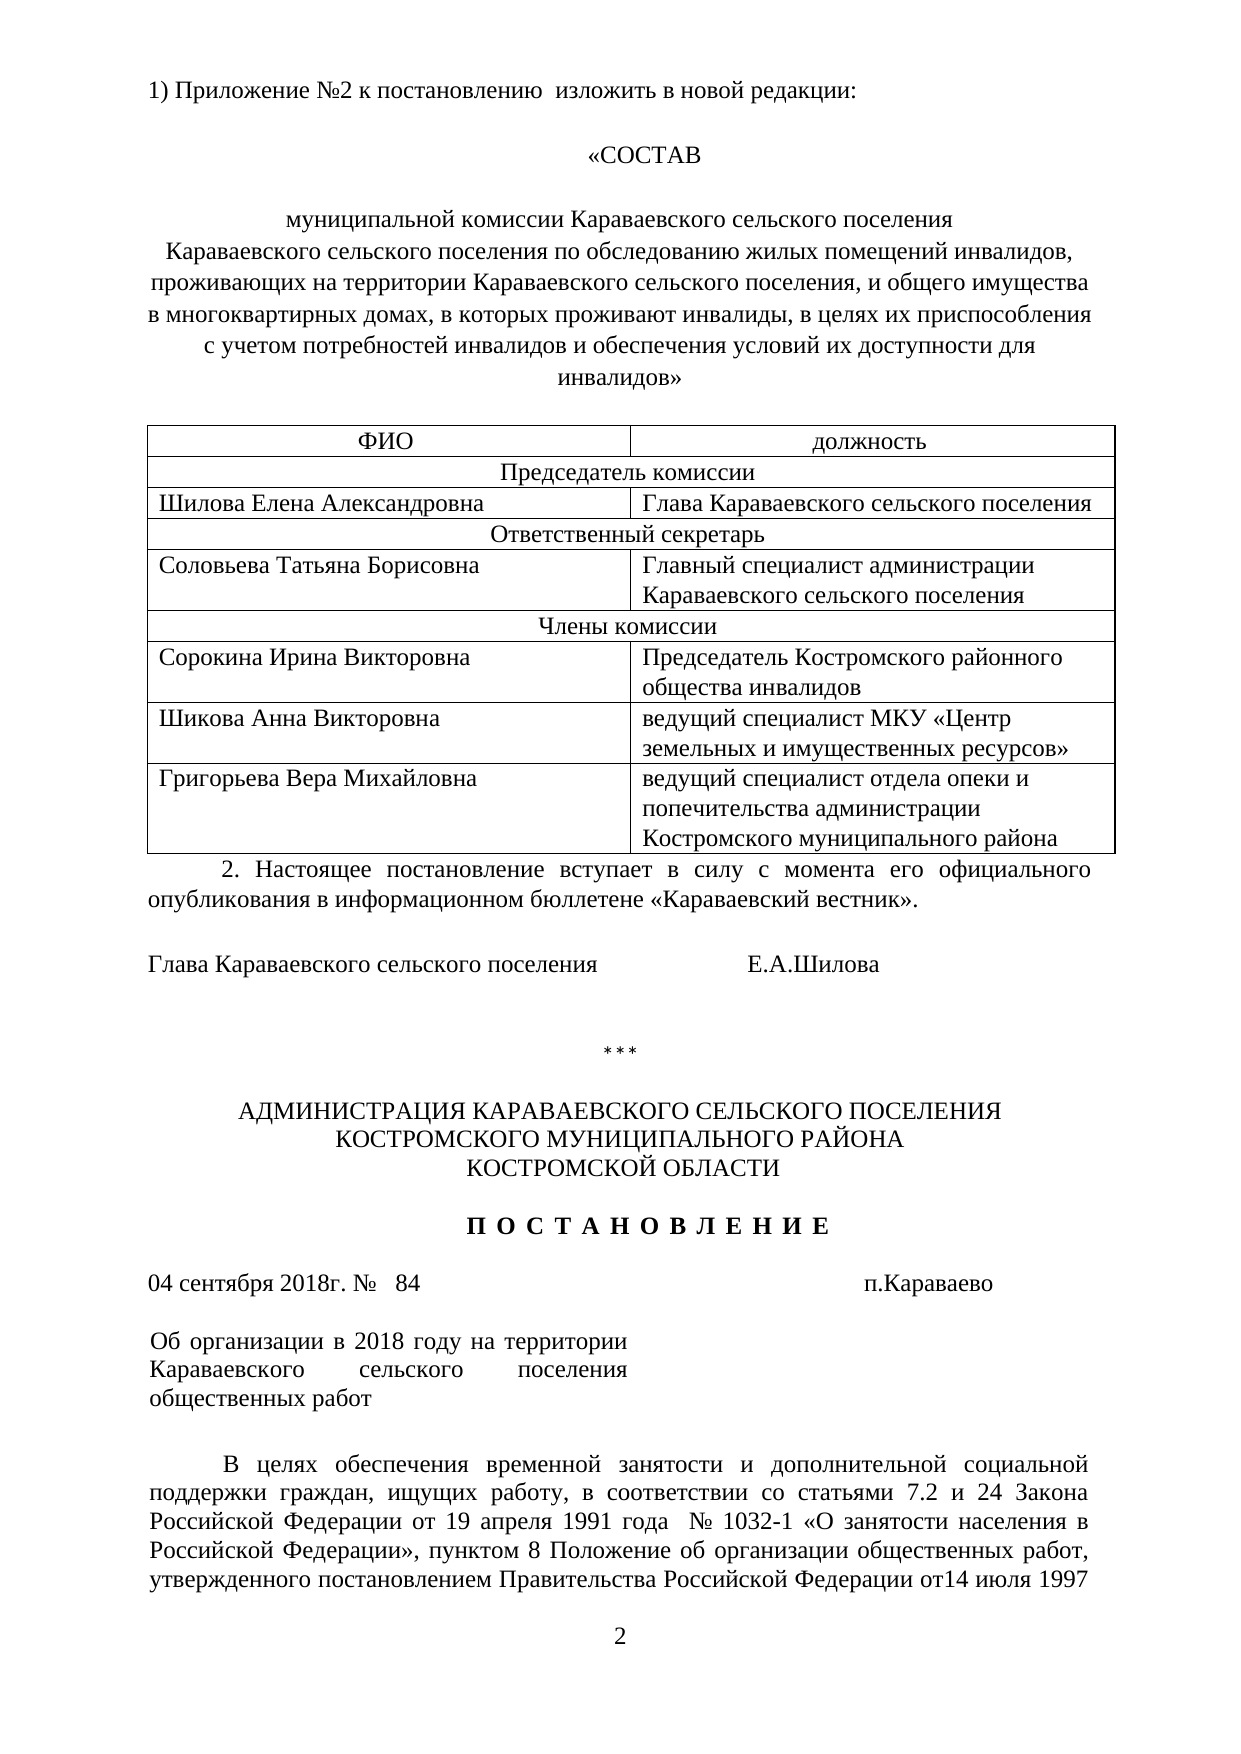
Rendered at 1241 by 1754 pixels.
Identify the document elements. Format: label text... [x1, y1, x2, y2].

table_header должность [631, 426, 1114, 456]
table_cell Григорьева Вера Михайловна [148, 764, 630, 853]
text 04 сентября 2018г. № 84 п.Караваево [148, 1268, 1092, 1297]
text Глава Караваевского сельского поселения Е.А.Шилова [148, 949, 1092, 978]
text В целях обеспечения временной занятости и дополнительной социальной поддержки граждан, ищущих работу, в соответствии со статьями 7.2 и 24 Закона Российской Федерации от 19 апреля 1991 года № 1032-1 «О занятости населения в Российской Федерации», пунктом 8 Положение об организации общественных работ, утвержденного постановлением Правительства Российской Федерации от14 июля 1997 [149, 1449, 1089, 1592]
table_cell Главный специалист администрации Караваевского сельского поселения [631, 550, 1114, 610]
table_cell Соловьева Татьяна Борисовна [148, 550, 630, 610]
table_cell ведущий специалист МКУ «Центр земельных и имущественных ресурсов» [631, 703, 1114, 762]
text КОСТРОМСКОГО МУНИЦИПАЛЬНОГО РАЙОНА [148, 1124, 1092, 1153]
text П О С Т А Н О В Л Е Н И Е [148, 1211, 1092, 1239]
table_cell Члены комиссии [148, 611, 1114, 641]
text 1) Приложение №2 к постановлению изложить в новой редакции: [148, 75, 1092, 104]
table_cell Глава Караваевского сельского поселения [631, 488, 1114, 518]
table_cell Председатель Костромского районного общества инвалидов [631, 642, 1114, 702]
table_cell Ответственный секретарь [148, 519, 1114, 549]
text КОСТРОМСКОЙ ОБЛАСТИ [148, 1153, 1092, 1182]
text *** [148, 1040, 1092, 1070]
text Караваевского сельского поселения по обследованию жилых помещений инвалидов, проживающих на территории Караваевского сельского поселения, и общего имущества в многоквартирных домах, в которых проживают инвалиды, в целях их приспособления с учетом потребностей инвалидов и обеспечения условий их доступности для инвалидов» [146, 236, 1092, 391]
text муниципальной комиссии Караваевского сельского поселения [146, 204, 1092, 233]
table_cell Шилова Елена Александровна [148, 488, 630, 518]
text 2. Настоящее постановление вступает в силу с момента его официального опубликования в информационном бюллетене «Караваевский вестник». [148, 854, 1092, 913]
table_cell ведущий специалист отдела опеки и попечительства администрации Костромского муниципального района [631, 764, 1114, 853]
table_cell Председатель комиссии [148, 457, 1114, 487]
table_cell Сорокина Ирина Викторовна [148, 642, 630, 702]
text Об организации в 2018 году на территории Караваевского сельского поселения общественных работ [149, 1326, 628, 1412]
table_header ФИО [148, 426, 630, 456]
text АДМИНИСТРАЦИЯ КАРАВАЕВСКОГО СЕЛЬСКОГО ПОСЕЛЕНИЯ [148, 1096, 1092, 1124]
text «СОСТАВ [197, 140, 1092, 168]
table_cell Шикова Анна Викторовна [148, 703, 630, 762]
